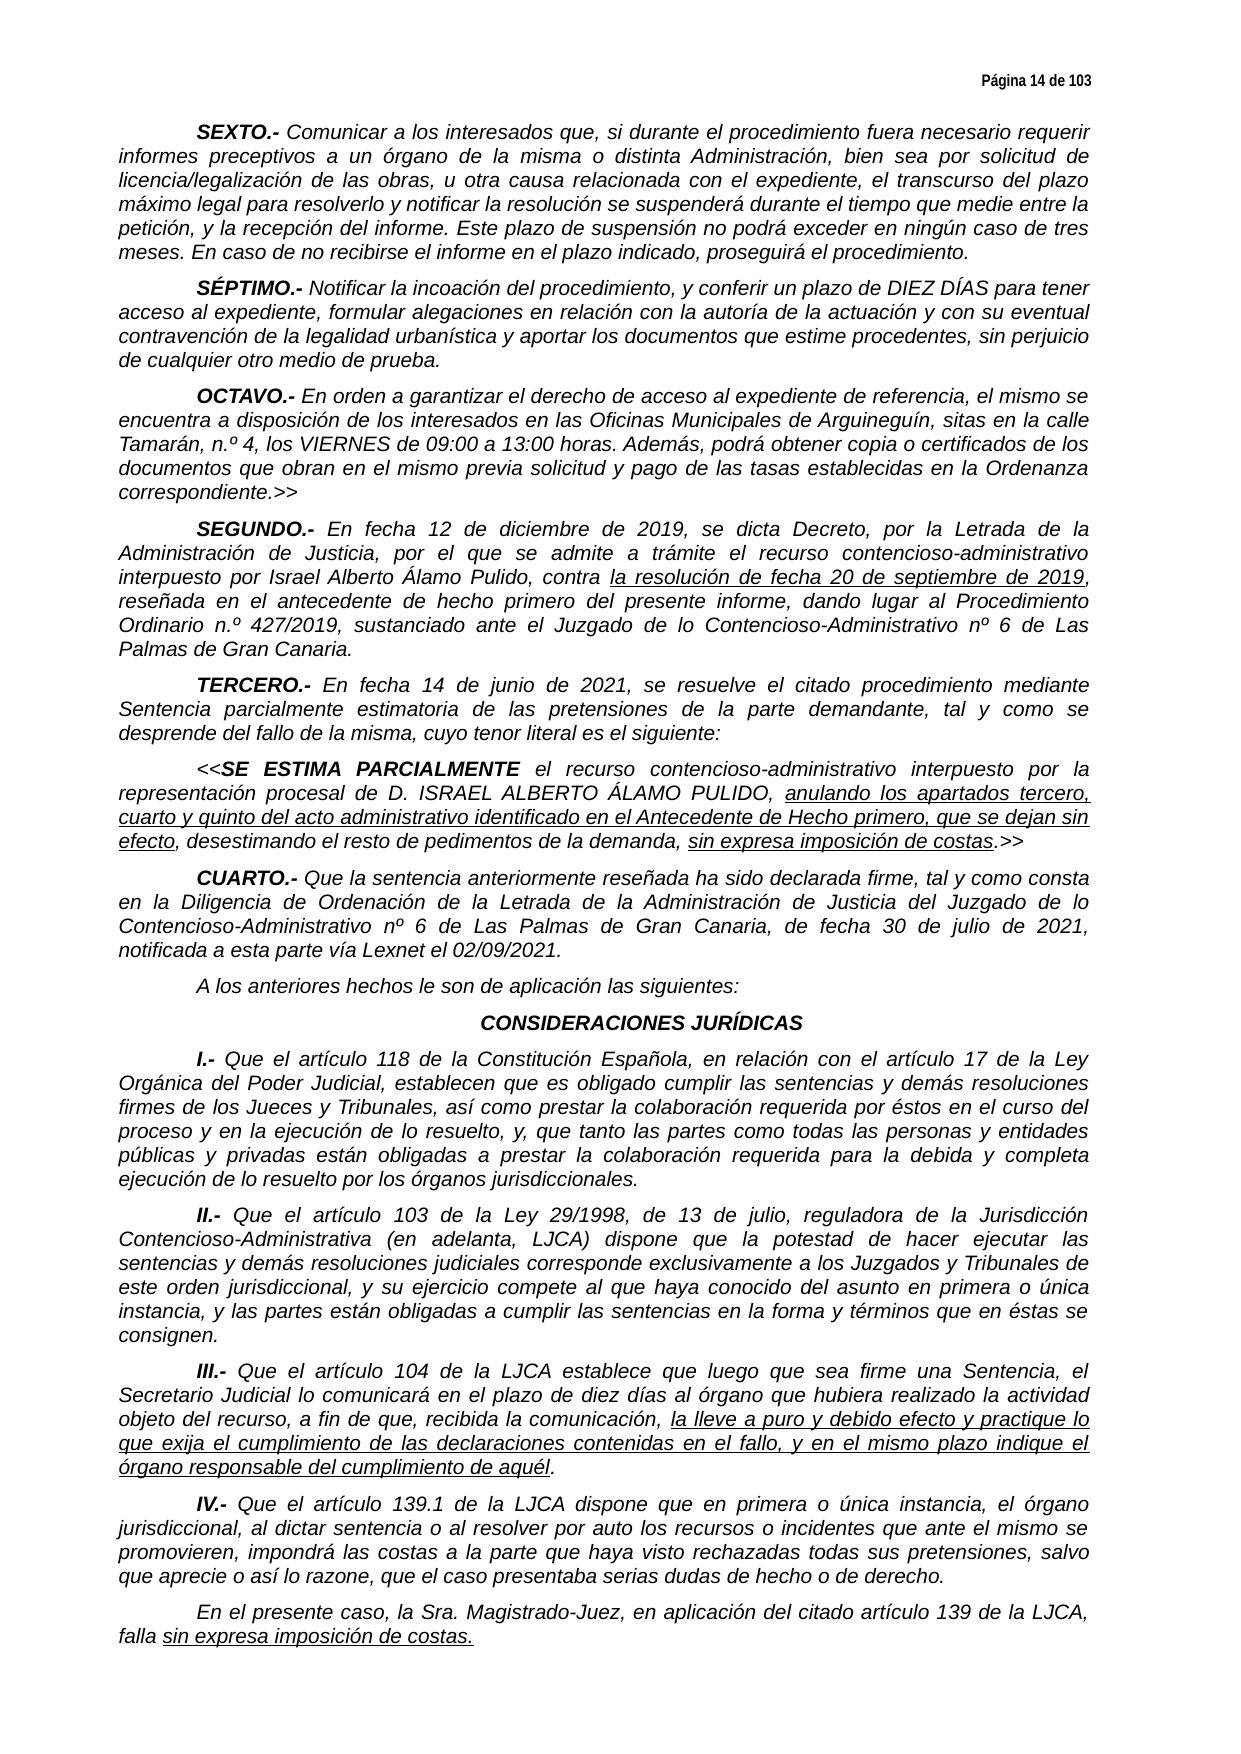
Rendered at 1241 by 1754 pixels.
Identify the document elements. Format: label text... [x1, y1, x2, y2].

text II.- Que el artículo 103 de la Ley 29/1998, de 13 de julio, reguladora de la Jurisdicción Contencioso-Administrativa (en adelanta, LJCA) dispone que la potestad de hacer ejecutar las sentencias y demás resoluciones judiciales corresponde exclusivamente a los Juzgados y Tribunales de este orden jurisdiccional, y su ejercicio compete al que haya conocido del asunto en primera o única instancia, y las partes están obligadas a cumplir las sentencias en la forma y términos que en éstas se consignen. [118, 1203, 1092, 1347]
text IV.- Que el artículo 139.1 de la LJCA dispone que en primera o única instancia, el órgano jurisdiccional, al dictar sentencia o al resolver por auto los recursos o incidentes que ante el mismo se promovieren, impondrá las costas a la parte que haya visto rechazadas todas sus pretensiones, salvo que aprecie o así lo razone, que el caso presentaba serias dudas de hecho o de derecho. [118, 1492, 1092, 1587]
text SÉPTIMO.- Notificar la incoación del procedimiento, y conferir un plazo de DIEZ DÍAS para tener acceso al expediente, formular alegaciones en relación con la autoría de la actuación y con su eventual contravención de la legalidad urbanística y aportar los documentos que estime procedentes, sin perjuicio de cualquier otro medio de prueba. [118, 276, 1092, 372]
text SEGUNDO.- En fecha 12 de diciembre de 2019, se dicta Decreto, por la Letrada de la Administración de Justicia, por el que se admite a trámite el recurso contencioso-administrativo interpuesto por Israel Alberto Álamo Pulido, contra la resolución de fecha 20 de septiembre de 2019, reseñada en el antecedente de hecho primero del presente informe, dando lugar al Procedimiento Ordinario n.º 427/2019, sustanciado ante el Juzgado de lo Contencioso-Administrativo nº 6 de Las Palmas de Gran Canaria. [118, 517, 1092, 660]
text SEXTO.- Comunicar a los interesados que, si durante el procedimiento fuera necesario requerir informes preceptivos a un órgano de la misma o distinta Administración, bien sea por solicitud de licencia/legalización de las obras, u otra causa relacionada con el expediente, el transcurso del plazo máximo legal para resolverlo y notificar la resolución se suspenderá durante el tiempo que medie entre la petición, y la recepción del informe. Este plazo de suspensión no podrá exceder en ningún caso de tres meses. En caso de no recibirse el informe en el plazo indicado, proseguirá el procedimiento. [118, 120, 1092, 263]
text CUARTO.- Que la sentencia anteriormente reseñada ha sido declarada firme, tal y como consta en la Diligencia de Ordenación de la Letrada de la Administración de Justicia del Juzgado de lo Contencioso-Administrativo nº 6 de Las Palmas de Gran Canaria, de fecha 30 de julio de 2021, notificada a esta parte vía Lexnet el 02/09/2021. [118, 866, 1092, 961]
text OCTAVO.- En orden a garantizar el derecho de acceso al expediente de referencia, el mismo se encuentra a disposición de los interesados en las Oficinas Municipales de Arguineguín, sitas en la calle Tamarán, n.º 4, los VIERNES de 09:00 a 13:00 horas. Además, podrá obtener copia o certificados de los documentos que obran en el mismo previa solicitud y pago de las tasas establecidas en la Ordenanza correspondiente.>> [118, 384, 1092, 504]
text III.- Que el artículo 104 de la LJCA establece que luego que sea firme una Sentencia, el Secretario Judicial lo comunicará en el plazo de diez días al órgano que hubiera realizado la actividad objeto del recurso, a fin de que, recibida la comunicación, la lleve a puro y debido efecto y practique lo que exija el cumplimiento de las declaraciones contenidas en el fallo, y en el mismo plazo indique el órgano responsable del cumplimiento de aquél. [118, 1359, 1092, 1479]
text TERCERO.- En fecha 14 de junio de 2021, se resuelve el citado procedimiento mediante Sentencia parcialmente estimatoria de las pretensiones de la parte demandante, tal y como se desprende del fallo de la misma, cuyo tenor literal es el siguiente: [118, 673, 1092, 745]
text I.- Que el artículo 118 de la Constitución Española, en relación con el artículo 17 de la Ley Orgánica del Poder Judicial, establecen que es obligado cumplir las sentencias y demás resoluciones firmes de los Jueces y Tribunales, así como prestar la colaboración requerida por éstos en el curso del proceso y en la ejecución de lo resuelto, y, que tanto las partes como todas las personas y entidades públicas y privadas están obligadas a prestar la colaboración requerida para la debida y completa ejecución de lo resuelto por los órganos jurisdiccionales. [118, 1047, 1092, 1191]
text CONSIDERACIONES JURÍDICAS [118, 1010, 1092, 1034]
text A los anteriores hechos le son de aplicación las siguientes: [118, 974, 1092, 998]
text En el presente caso, la Sra. Magistrado-Juez, en aplicación del citado artículo 139 de la LJCA, falla sin expresa imposición de costas. [118, 1600, 1092, 1648]
text <<SE ESTIMA PARCIALMENTE el recurso contencioso-administrativo interpuesto por la representación procesal de D. ISRAEL ALBERTO ÁLAMO PULIDO, anulando los apartados tercero, cuarto y quinto del acto administrativo identificado en el Antecedente de Hecho primero, que se dejan sin efecto, desestimando el resto de pedimentos de la demanda, sin expresa imposición de costas.>> [118, 757, 1092, 853]
